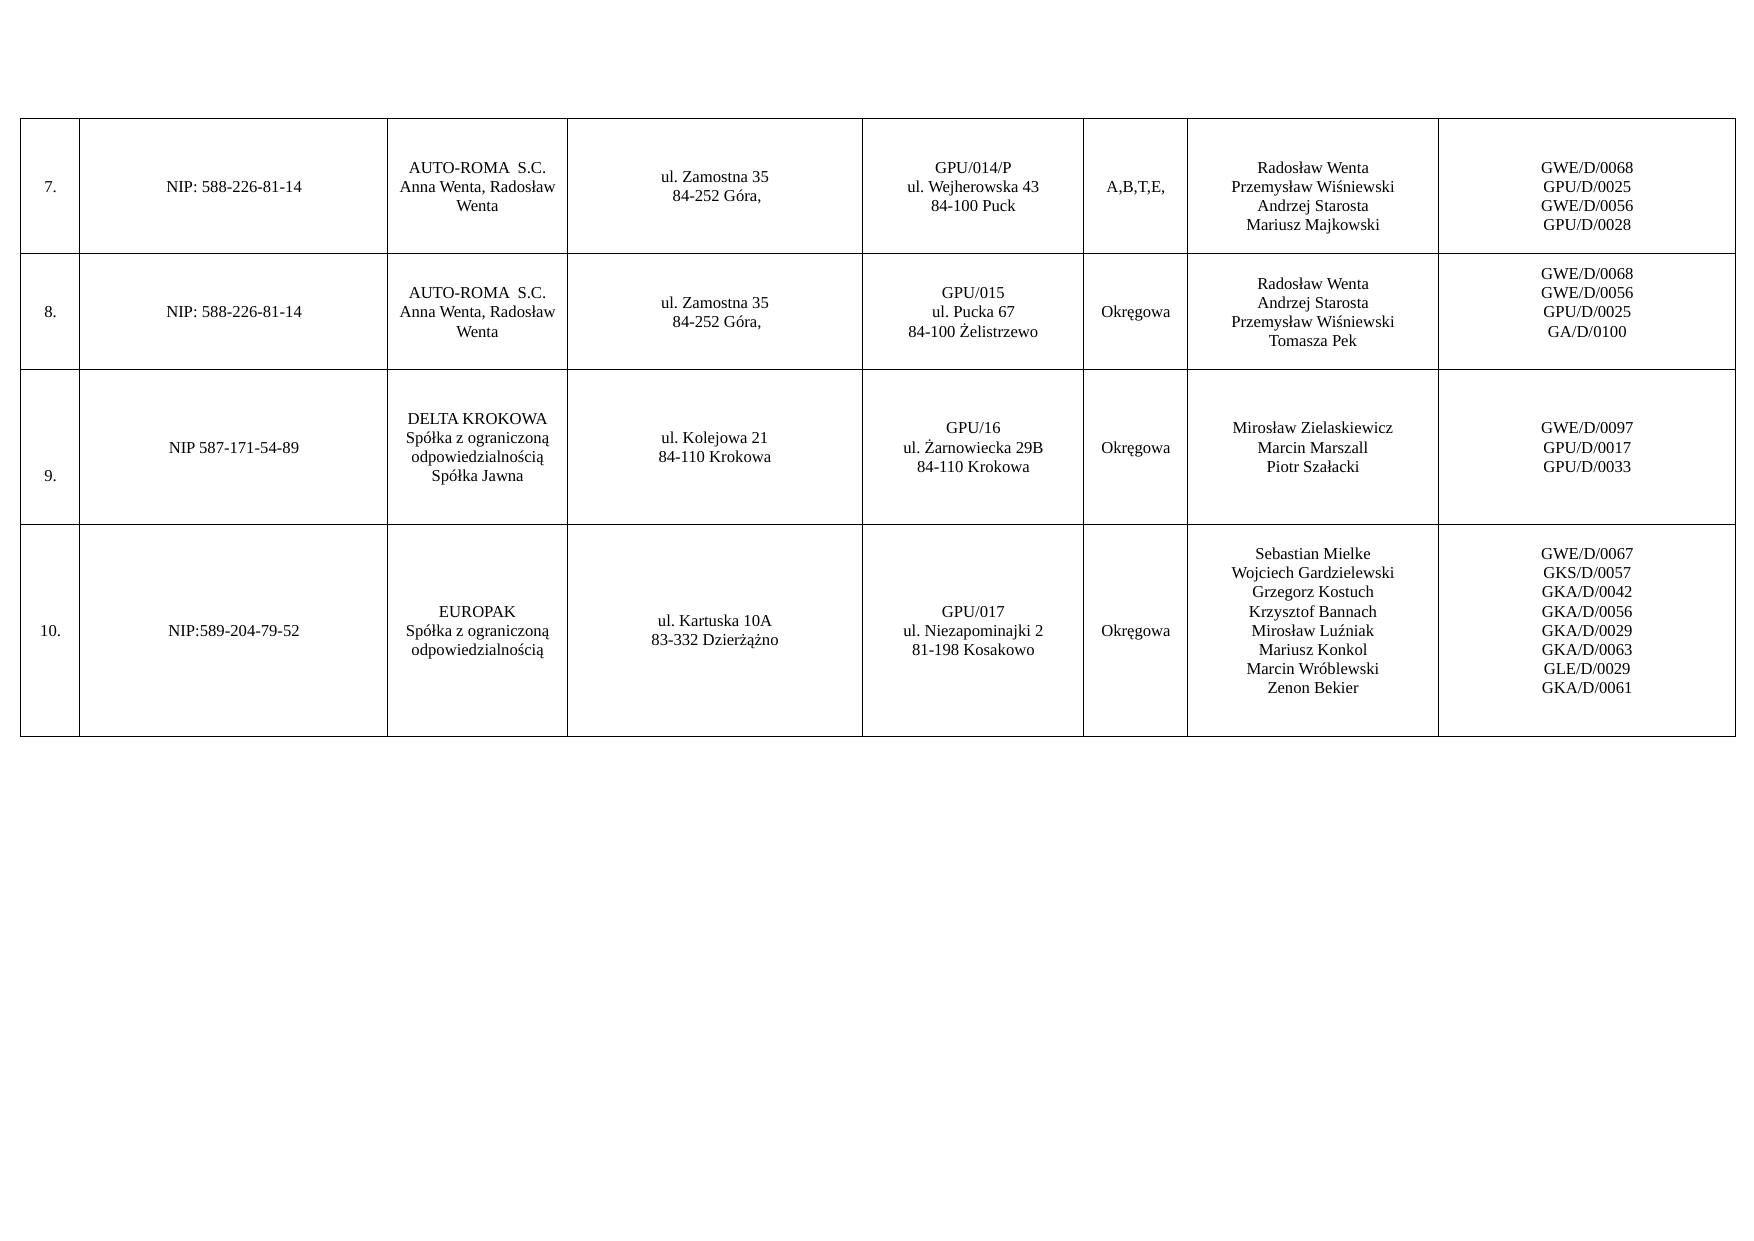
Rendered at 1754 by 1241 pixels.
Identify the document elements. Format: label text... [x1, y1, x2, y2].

table_cell NIP: 588-226-81-14 [80, 254, 387, 369]
table_cell AUTO-ROMA S.C. Anna Wenta, Radosław Wenta [388, 254, 567, 369]
table_cell Mirosław Zielaskiewicz Marcin Marszall Piotr Szałacki [1188, 370, 1438, 524]
table_cell 9. [21, 370, 79, 524]
table_cell 7. [21, 119, 79, 253]
table_cell 10. [21, 525, 79, 736]
table_cell 8. [21, 254, 79, 369]
table_cell Radosław Wenta Andrzej Starosta Przemysław Wiśniewski Tomasza Pek [1188, 254, 1438, 369]
table_cell NIP:589-204-79-52 [80, 525, 387, 736]
table_cell GWE/D/0068 GPU/D/0025 GWE/D/0056 GPU/D/0028 [1439, 119, 1735, 253]
table_cell Okręgowa [1084, 370, 1187, 524]
table_cell Okręgowa [1084, 254, 1187, 369]
table_cell GPU/16 ul. Żarnowiecka 29B 84-110 Krokowa [863, 370, 1083, 524]
table_cell NIP 587-171-54-89 [80, 370, 387, 524]
table_cell Radosław Wenta Przemysław Wiśniewski Andrzej Starosta Mariusz Majkowski [1188, 119, 1438, 253]
table_cell GWE/D/0067 GKS/D/0057 GKA/D/0042 GKA/D/0056 GKA/D/0029 GKA/D/0063 GLE/D/0029 GKA/D/0061 [1439, 525, 1735, 736]
table_cell AUTO-ROMA S.C. Anna Wenta, Radosław Wenta [388, 119, 567, 253]
table_cell ul. Zamostna 35 84-252 Góra, [568, 119, 862, 253]
table_cell ul. Zamostna 35 84-252 Góra, [568, 254, 862, 369]
table_cell GPU/015 ul. Pucka 67 84-100 Żelistrzewo [863, 254, 1083, 369]
table_cell ul. Kolejowa 21 84-110 Krokowa [568, 370, 862, 524]
table_cell EUROPAK Spółka z ograniczoną odpowiedzialnością [388, 525, 567, 736]
table_cell GPU/014/P ul. Wejherowska 43 84-100 Puck [863, 119, 1083, 253]
table_cell ul. Kartuska 10A 83-332 Dzierżążno [568, 525, 862, 736]
table_cell A,B,T,E, [1084, 119, 1187, 253]
table_cell GWE/D/0068 GWE/D/0056 GPU/D/0025 GA/D/0100 [1439, 254, 1735, 369]
table_cell DELTA KROKOWA Spółka z ograniczoną odpowiedzialnością Spółka Jawna [388, 370, 567, 524]
table_cell GPU/017 ul. Niezapominajki 2 81-198 Kosakowo [863, 525, 1083, 736]
table_cell NIP: 588-226-81-14 [80, 119, 387, 253]
table_cell Sebastian Mielke Wojciech Gardzielewski Grzegorz Kostuch Krzysztof Bannach Mirosław Luźniak Mariusz Konkol Marcin Wróblewski Zenon Bekier [1188, 525, 1438, 736]
table_cell Okręgowa [1084, 525, 1187, 736]
table_cell GWE/D/0097 GPU/D/0017 GPU/D/0033 [1439, 370, 1735, 524]
